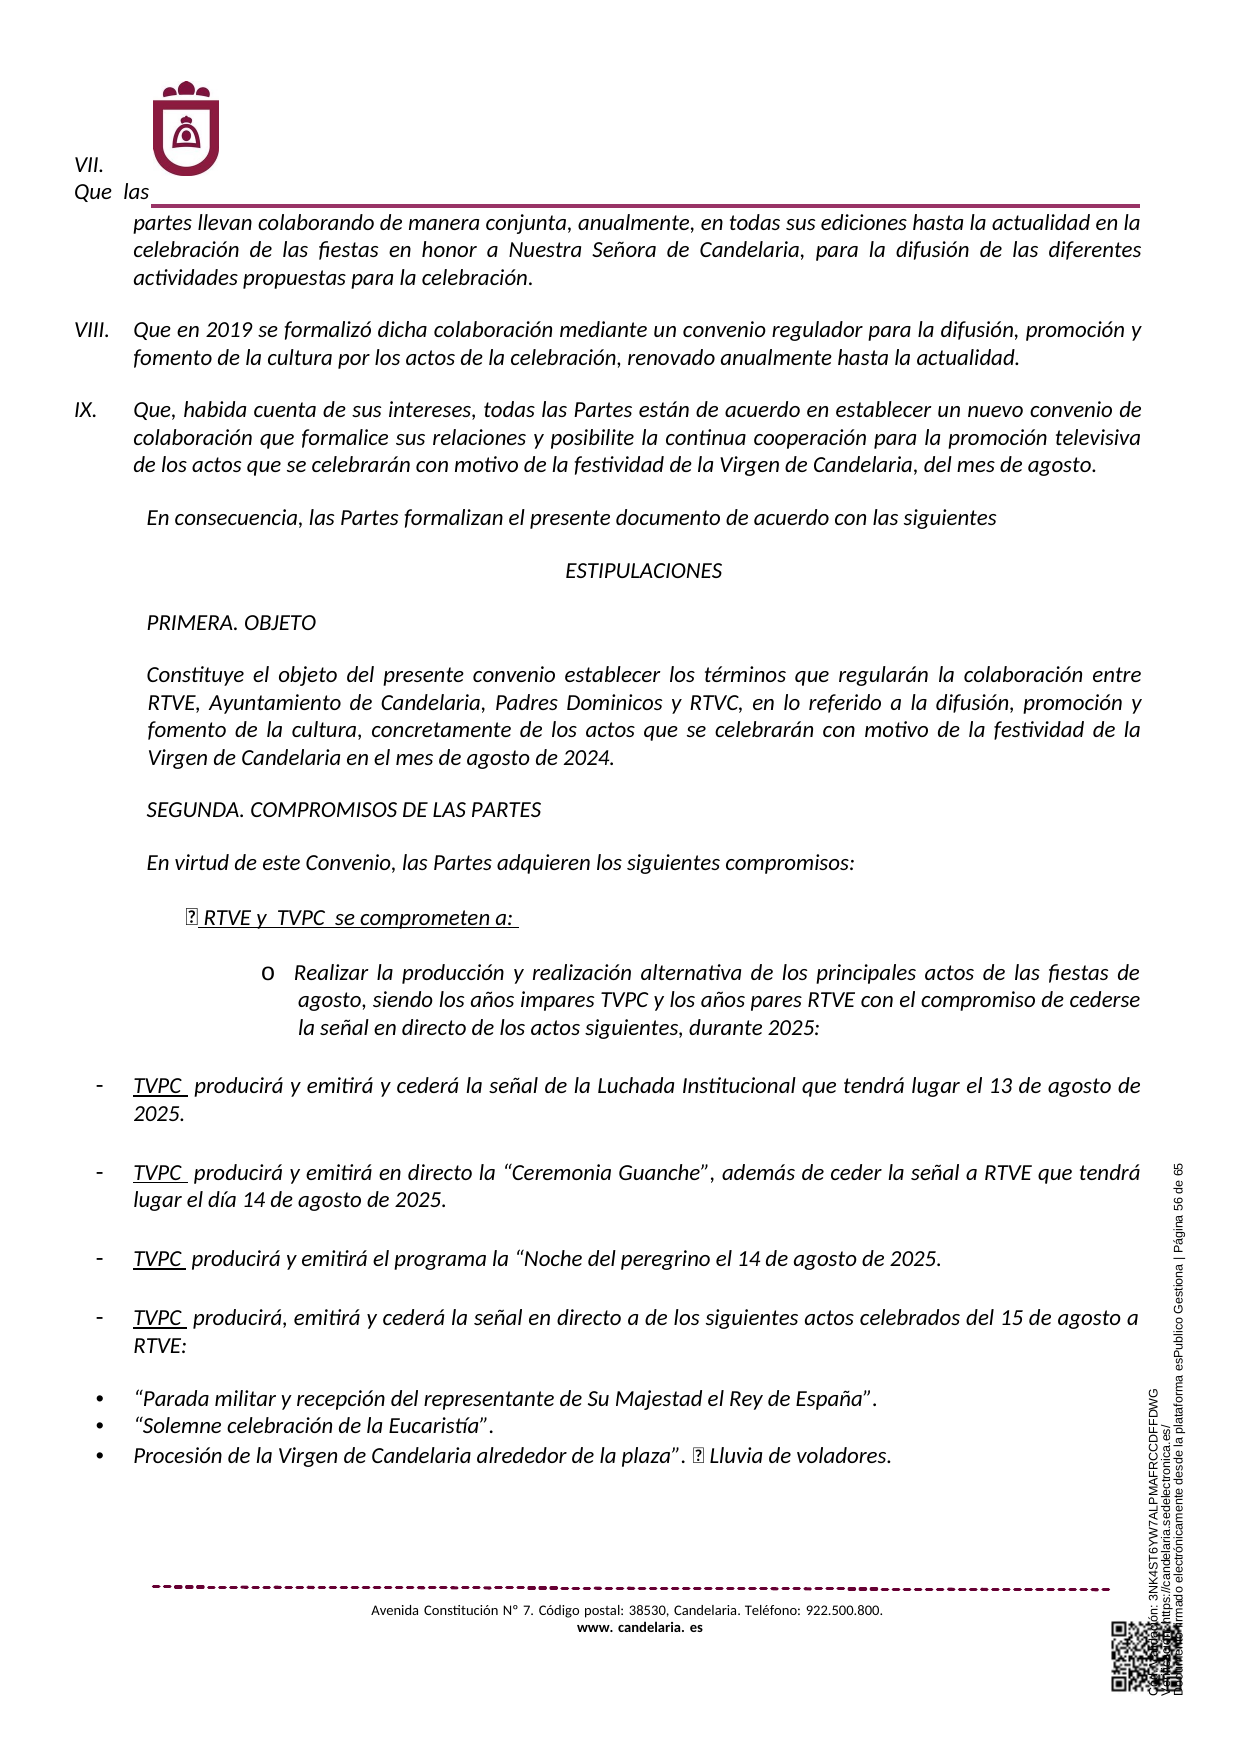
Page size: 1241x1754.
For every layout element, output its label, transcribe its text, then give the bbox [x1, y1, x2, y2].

list Que, habida cuenta de sus intereses, todas las Partes están de acuerdo en establecer un nuevo convenio de colaboración que formalice sus relaciones y posibilite la continua cooperación para la promoción televisiva de los actos que se celebrarán con motivo de la festividad de la Virgen de Candelaria, del mes de agosto. [74, 396, 1146, 478]
list “Parada militar y recepción del representante de Su Majestad el Rey de España”. [96, 1384, 1146, 1412]
text  RTVE y TVPC se comprometen a: [185, 901, 1146, 931]
list TVPC producirá, emitirá y cederá la señal en directo a de los siguientes actos celebrados del 15 de agosto a RTVE: [96, 1302, 1146, 1359]
text o Realizar la producción y realización alternativa de los principales actos de las fiestas de agosto, siendo los años impares TVPC y los años pares RTVE con el compromiso de cederse la señal en directo de los actos siguientes, durante 2025: [260, 957, 1146, 1041]
text PRIMERA. OBJETO [146, 608, 1146, 636]
text SEGUNDA. COMPROMISOS DE LAS PARTES [146, 796, 1146, 823]
list Que las partes llevan colaborando de manera conjunta, anualmente, en todas sus ediciones hasta la actualidad en la celebración de las fiestas en honor a Nuestra Señora de Candelaria, para la difusión de las diferentes actividades propuestas para la celebración. [74, 151, 1146, 291]
list TVPC producirá y emitirá en directo la “Ceremonia Guanche”, además de ceder la señal a RTVE que tendrá lugar el día 14 de agosto de 2025. [96, 1156, 1146, 1213]
text En consecuencia, las Partes formalizan el presente documento de acuerdo con las siguientes [146, 503, 1146, 531]
text En virtud de este Convenio, las Partes adquieren los siguientes compromisos: [146, 848, 1146, 876]
text ESTIPULACIONES [144, 556, 1146, 584]
list Que en 2019 se formalizó dicha colaboración mediante un convenio regulador para la difusión, promoción y fomento de la cultura por los actos de la celebración, renovado anualmente hasta la actualidad. [74, 316, 1146, 371]
list Procesión de la Virgen de Candelaria alrededor de la plaza”.  Lluvia de voladores. [96, 1442, 1146, 1469]
list “Solemne celebración de la Eucaristía”. [96, 1412, 1146, 1440]
list TVPC producirá y emitirá y cederá la señal de la Luchada Institucional que tendrá lugar el 13 de agosto de 2025. [96, 1069, 1146, 1127]
text Constituye el objeto del presente convenio establecer los términos que regularán la colaboración entre RTVE, Ayuntamiento de Candelaria, Padres Dominicos y RTVC, en lo referido a la difusión, promoción y fomento de la cultura, concretamente de los actos que se celebrarán con motivo de la festividad de la Virgen de Candelaria en el mes de agosto de 2024. [146, 661, 1146, 771]
list TVPC producirá y emitirá el programa la “Noche del peregrino el 14 de agosto de 2025. [96, 1243, 1146, 1273]
